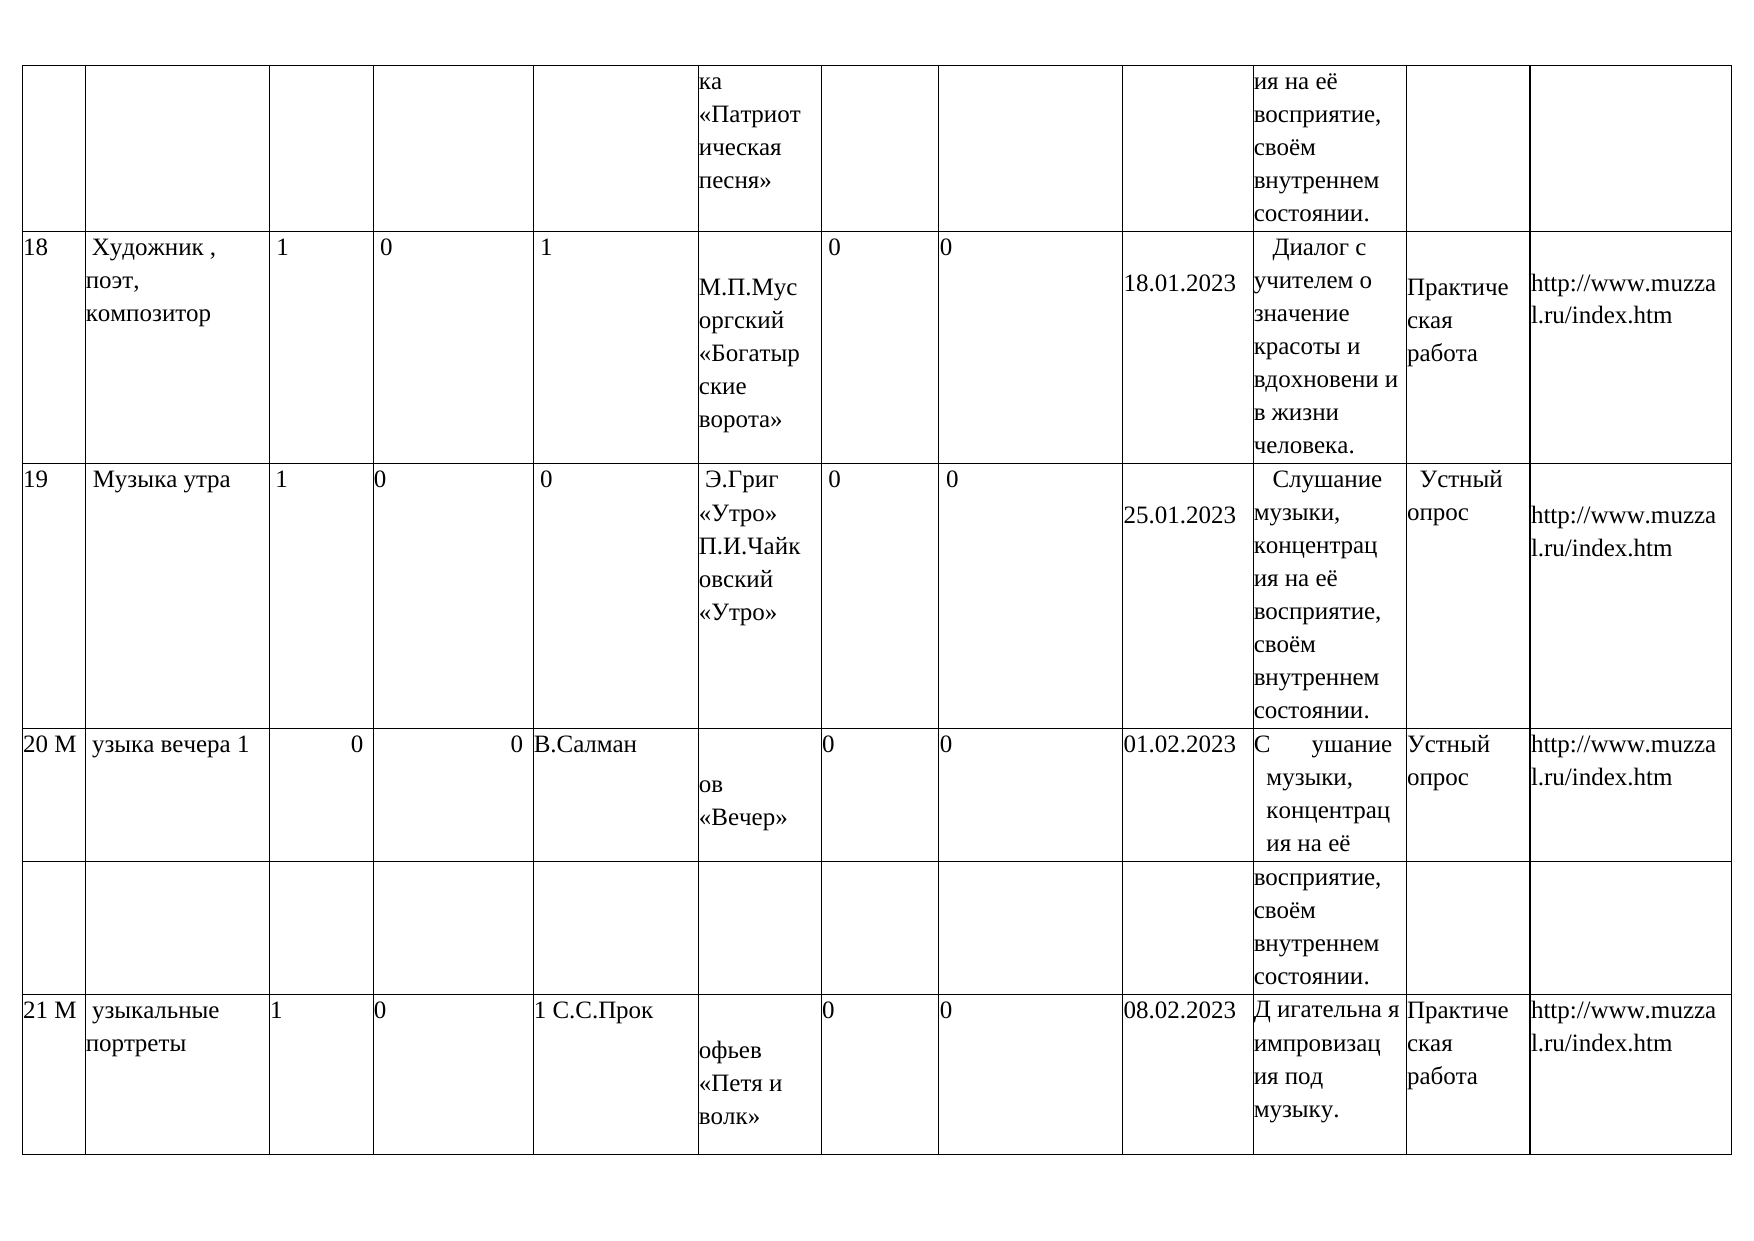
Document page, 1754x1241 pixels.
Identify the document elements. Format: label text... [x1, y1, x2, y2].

table_cell [86, 862, 269, 994]
table_cell [1123, 66, 1253, 231]
table_cell [86, 66, 269, 231]
table_cell ия на её восприятие, своём внутреннем состоянии. [1254, 66, 1406, 231]
table_cell [1407, 862, 1529, 994]
table_cell 1 [270, 232, 350, 463]
table_cell 18.01.2023 [1123, 232, 1253, 463]
table_cell 0 [534, 464, 698, 728]
table_cell узыка вечера 1 [86, 729, 269, 861]
table_cell [350, 232, 373, 463]
table_cell [270, 862, 373, 994]
table_cell 0 [939, 464, 1122, 728]
table_cell 0 [510, 729, 533, 861]
table_cell Устный опрос [1407, 464, 1529, 728]
table_cell [699, 862, 821, 994]
table_cell [510, 232, 533, 463]
table_cell [374, 66, 510, 231]
table_cell [350, 464, 373, 728]
table_cell 08.02.2023 [1123, 995, 1253, 1154]
table_cell http://www.muzza l.ru/index.htm [1531, 232, 1731, 463]
table_cell [270, 66, 350, 231]
table_cell 0 [939, 729, 1122, 861]
table_cell [534, 66, 698, 231]
table_cell [23, 66, 85, 231]
table_cell 1 [270, 464, 350, 728]
table_cell 01.02.2023 [1123, 729, 1253, 861]
table_cell [822, 862, 938, 994]
table_cell Практиче ская работа [1407, 995, 1529, 1154]
table_cell Устный опрос [1407, 729, 1529, 861]
table_cell восприятие, своём внутреннем состоянии. [1254, 862, 1406, 994]
table_cell [534, 862, 698, 994]
table_cell [510, 464, 533, 728]
table_cell 20 М [23, 729, 85, 861]
table_cell Музыка утра [86, 464, 269, 728]
table_cell [374, 729, 510, 861]
table_cell офьев «Петя и волк» [699, 995, 821, 1154]
table_cell 21 М [23, 995, 85, 1154]
table_cell [23, 862, 85, 994]
table_cell Практиче ская работа [1407, 232, 1529, 463]
table_cell М.П.Мус оргский «Богатыр ские ворота» [699, 232, 821, 463]
table_cell ов «Вечер» [699, 729, 821, 861]
table_cell 0 [374, 464, 510, 728]
table_cell Э.Григ «Утро» П.И.Чайк овский «Утро» [699, 464, 821, 728]
table_cell [939, 66, 1122, 231]
table_cell 1 [270, 995, 373, 1154]
table_cell 0 [374, 232, 510, 463]
table_cell http://www.muzza l.ru/index.htm [1531, 464, 1731, 728]
table_cell [939, 862, 1122, 994]
table_cell http://www.muzza l.ru/index.htm [1531, 729, 1731, 861]
table_cell С ушание музыки, концентрац ия на её [1254, 729, 1406, 861]
table_cell [822, 66, 938, 231]
table_cell 0 [939, 995, 1122, 1154]
table_cell Диалог с учителем о значение красоты и вдохновени и в жизни человека. [1254, 232, 1406, 463]
table_cell 0 [374, 995, 533, 1154]
table_cell [374, 862, 533, 994]
table_cell 19 [23, 464, 85, 728]
table_cell [1407, 66, 1529, 231]
table_cell Художник , поэт, композитор [86, 232, 269, 463]
table_cell 1 С.С.Прок [534, 995, 698, 1154]
table_cell 18 [23, 232, 85, 463]
table_cell 1 [534, 232, 698, 463]
table_cell [270, 729, 350, 861]
table_cell 0 [822, 464, 938, 728]
table_cell 25.01.2023 [1123, 464, 1253, 728]
table_cell 0 [822, 232, 938, 463]
table_cell [1531, 66, 1731, 231]
table_cell Слушание музыки, концентрац ия на её восприятие, своём внутреннем состоянии. [1254, 464, 1406, 728]
table_cell узыкальные портреты [86, 995, 269, 1154]
table_cell http://www.muzza l.ru/index.htm [1531, 995, 1731, 1154]
table_cell 0 [939, 232, 1122, 463]
table_cell 0 [822, 995, 938, 1154]
table_cell ка «Патриот ическая песня» [699, 66, 821, 231]
table_cell 0 [350, 729, 373, 861]
table_cell 0 [822, 729, 938, 861]
table_cell [350, 66, 373, 231]
table_cell [1123, 862, 1253, 994]
table_cell В.Салман [534, 729, 698, 861]
table_cell Д игательна я импровизац ия под музыку. [1254, 995, 1406, 1154]
table_cell [510, 66, 533, 231]
table_cell [1531, 862, 1731, 994]
